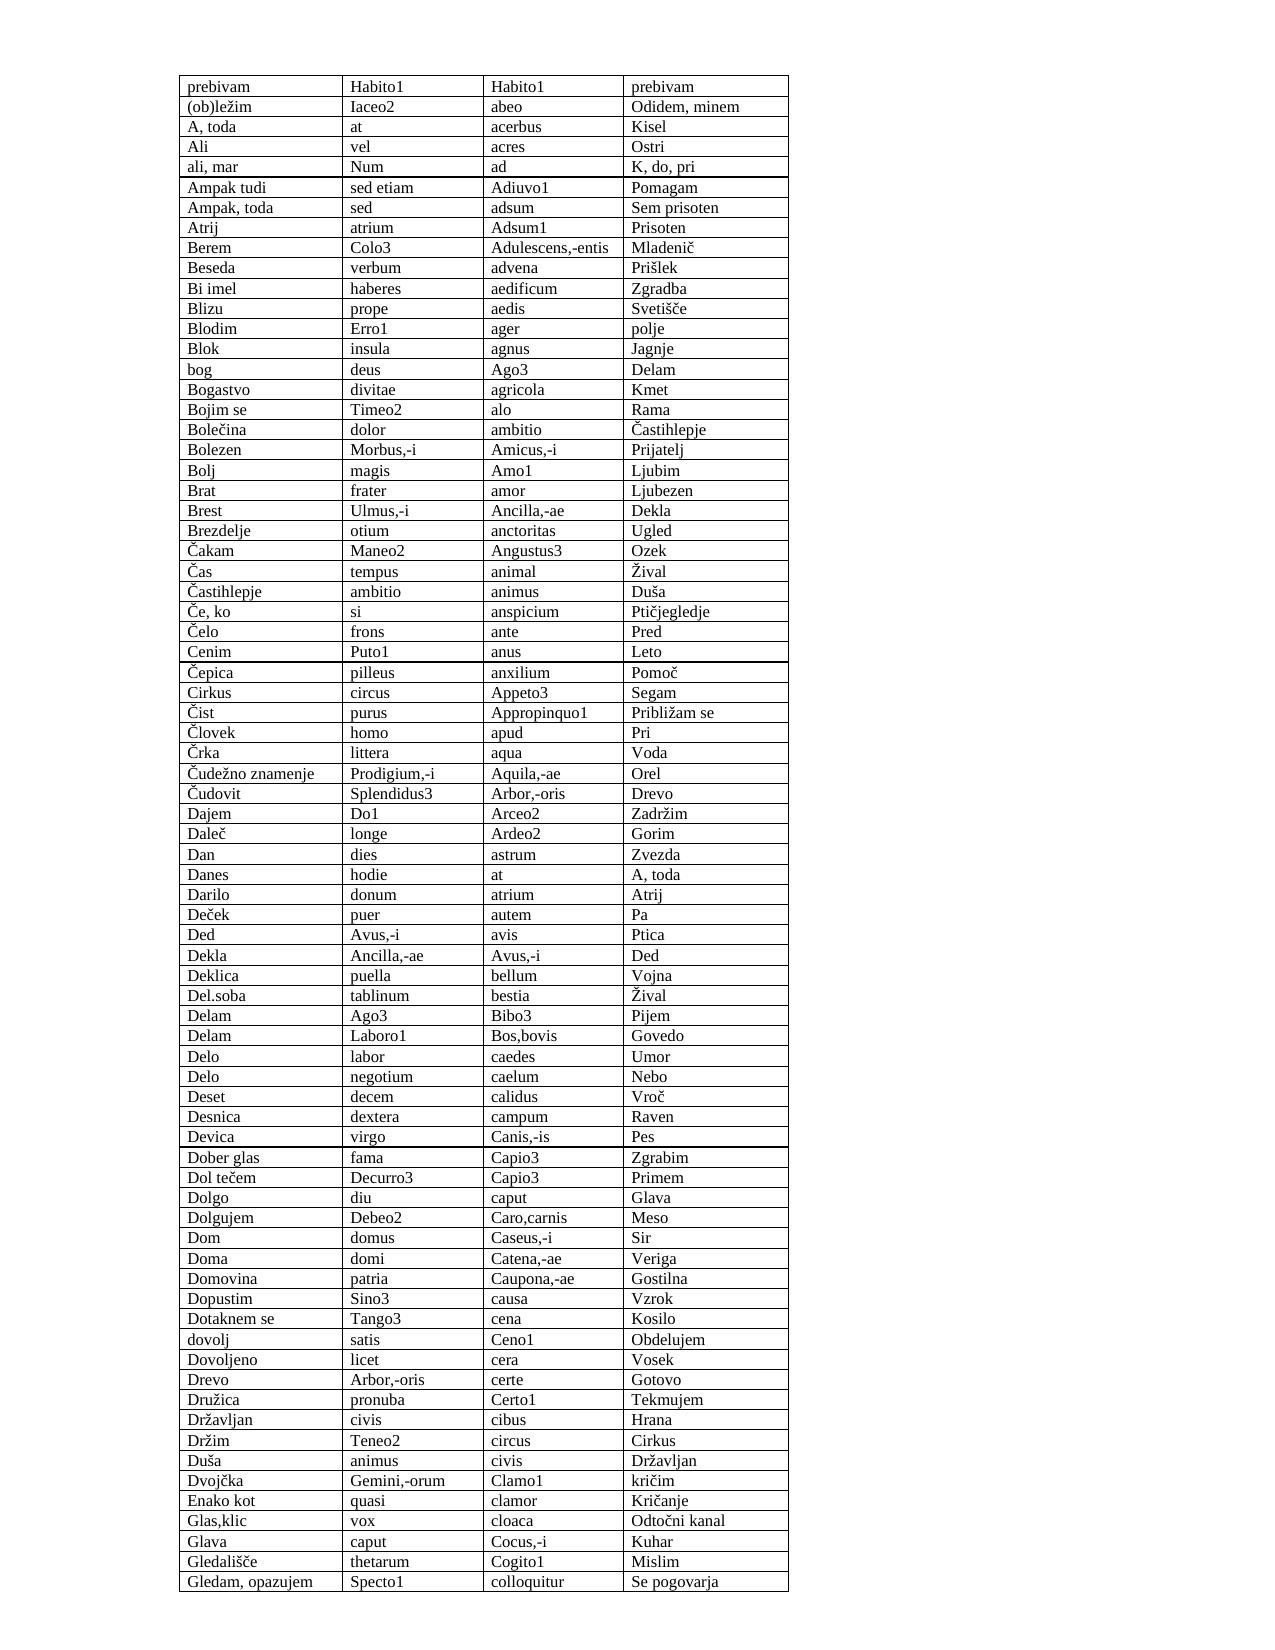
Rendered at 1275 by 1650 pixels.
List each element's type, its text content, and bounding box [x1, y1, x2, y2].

table_cell Bolezen [180, 440, 342, 459]
table_cell Umor [624, 1046, 788, 1066]
table_cell decem [343, 1087, 483, 1106]
table_cell Avus,-i [484, 945, 623, 964]
table_cell civis [343, 1410, 483, 1429]
table_cell Primem [624, 1168, 788, 1187]
table_cell Morbus,-i [343, 440, 483, 459]
table_cell Nebo [624, 1067, 788, 1086]
table_cell Doma [180, 1249, 342, 1268]
table_cell dolor [343, 420, 483, 439]
table_cell Pes [624, 1127, 788, 1146]
table_cell Darilo [180, 885, 342, 904]
table_cell causa [484, 1289, 623, 1308]
table_cell Ancilla,-ae [343, 945, 483, 964]
table_cell Angustus3 [484, 541, 623, 560]
table_cell Delo [180, 1067, 342, 1086]
table_cell Držim [180, 1430, 342, 1449]
table_cell Kričanje [624, 1491, 788, 1510]
table_cell Odidem, minem [624, 97, 788, 116]
table_cell Brest [180, 501, 342, 520]
table_cell Delam [180, 1006, 342, 1025]
table_cell haberes [343, 279, 483, 298]
table_cell Čas [180, 561, 342, 581]
table_cell donum [343, 885, 483, 904]
table_cell Enako kot [180, 1491, 342, 1510]
table_cell Glava [624, 1188, 788, 1207]
table_cell Duša [180, 1451, 342, 1470]
table_cell Desnica [180, 1107, 342, 1126]
table_cell Adulescens,-entis [484, 238, 623, 257]
table_cell bellum [484, 966, 623, 985]
table_cell (ob)ležim [180, 97, 342, 116]
table_cell Colo3 [343, 238, 483, 257]
table_cell bestia [484, 986, 623, 1005]
table_cell astrum [484, 844, 623, 863]
table_cell virgo [343, 1127, 483, 1146]
table_cell Bi imel [180, 279, 342, 298]
table_cell calidus [484, 1087, 623, 1106]
table_cell alo [484, 400, 623, 419]
table_cell Dolgo [180, 1188, 342, 1207]
table_cell Arbor,-oris [343, 1370, 483, 1389]
table_cell Segam [624, 683, 788, 702]
table_cell Bos,bovis [484, 1026, 623, 1045]
table_cell Delam [180, 1026, 342, 1045]
table_cell Cenim [180, 642, 342, 661]
table_cell Ago3 [484, 359, 623, 378]
table_cell agnus [484, 339, 623, 358]
table_cell ambitio [343, 582, 483, 601]
table_header Habito1 [343, 76, 483, 96]
table_cell advena [484, 258, 623, 277]
table_cell Dvojčka [180, 1471, 342, 1490]
table_cell cloaca [484, 1511, 623, 1530]
table_cell Čepica [180, 663, 342, 682]
table_cell verbum [343, 258, 483, 277]
table_cell Beseda [180, 258, 342, 277]
table_cell aedificum [484, 279, 623, 298]
table_cell Čist [180, 703, 342, 722]
table_cell certe [484, 1370, 623, 1389]
table_cell Pri [624, 723, 788, 742]
table_cell vox [343, 1511, 483, 1530]
table_cell Kosilo [624, 1309, 788, 1328]
table_cell Približam se [624, 703, 788, 722]
table_cell Črka [180, 743, 342, 762]
table_cell Drevo [180, 1370, 342, 1389]
table_cell Žival [624, 986, 788, 1005]
table_cell avis [484, 925, 623, 944]
table_cell frater [343, 481, 483, 500]
table_cell at [484, 865, 623, 884]
table_cell Prijatelj [624, 440, 788, 459]
table_cell Odtočni kanal [624, 1511, 788, 1530]
table_cell Vroč [624, 1087, 788, 1106]
table_cell Veriga [624, 1249, 788, 1268]
table_cell Certo1 [484, 1390, 623, 1409]
table_cell anspicium [484, 602, 623, 621]
table_cell Prodigium,-i [343, 764, 483, 783]
table_cell Rama [624, 400, 788, 419]
table_cell divitae [343, 380, 483, 399]
table_cell Človek [180, 723, 342, 742]
table_cell Hrana [624, 1410, 788, 1429]
table_cell dies [343, 844, 483, 863]
table_cell agricola [484, 380, 623, 399]
table_cell Gostilna [624, 1269, 788, 1288]
table_cell Gemini,-orum [343, 1471, 483, 1490]
table_cell Ulmus,-i [343, 501, 483, 520]
table_cell vel [343, 137, 483, 156]
table_cell Caseus,-i [484, 1228, 623, 1247]
table_cell Delam [624, 359, 788, 378]
table_cell Num [343, 157, 483, 176]
table_cell Bibo3 [484, 1006, 623, 1025]
table_cell negotium [343, 1067, 483, 1086]
table_cell Iaceo2 [343, 97, 483, 116]
table_cell Vosek [624, 1350, 788, 1369]
table_cell Družica [180, 1390, 342, 1409]
table_cell Blok [180, 339, 342, 358]
table_cell Arceo2 [484, 804, 623, 823]
table_cell Capio3 [484, 1148, 623, 1167]
table_cell Duša [624, 582, 788, 601]
table_cell satis [343, 1329, 483, 1348]
table_cell civis [484, 1451, 623, 1470]
table_cell Dom [180, 1228, 342, 1247]
table_cell Glas,klic [180, 1511, 342, 1530]
table_cell Dovoljeno [180, 1350, 342, 1369]
table_cell Danes [180, 865, 342, 884]
table_cell Erro1 [343, 319, 483, 338]
table_cell at [343, 117, 483, 136]
table_cell A, toda [180, 117, 342, 136]
table_cell Tekmujem [624, 1390, 788, 1409]
table_cell prope [343, 299, 483, 318]
table_cell Catena,-ae [484, 1249, 623, 1268]
table_cell si [343, 602, 483, 621]
table_cell Ardeo2 [484, 824, 623, 843]
table_cell Del.soba [180, 986, 342, 1005]
table_cell Obdelujem [624, 1329, 788, 1348]
table_cell frons [343, 622, 483, 641]
table_cell Cocus,-i [484, 1531, 623, 1551]
table_cell anxilium [484, 663, 623, 682]
table_cell dextera [343, 1107, 483, 1126]
table_cell Cogito1 [484, 1552, 623, 1571]
table_header Habito1 [484, 76, 623, 96]
table_cell domi [343, 1249, 483, 1268]
table_cell atrium [484, 885, 623, 904]
table_cell Pred [624, 622, 788, 641]
table_cell Gledam, opazujem [180, 1572, 342, 1591]
table_cell Specto1 [343, 1572, 483, 1591]
table_cell Ampak tudi [180, 178, 342, 197]
table_cell Dotaknem se [180, 1309, 342, 1328]
table_cell Pomoč [624, 663, 788, 682]
table_cell Čakam [180, 541, 342, 560]
table_cell cibus [484, 1410, 623, 1429]
table_cell thetarum [343, 1552, 483, 1571]
table_cell hodie [343, 865, 483, 884]
table_cell tablinum [343, 986, 483, 1005]
table_cell Brezdelje [180, 521, 342, 540]
table_cell Ljubim [624, 460, 788, 479]
table_cell Dopustim [180, 1289, 342, 1308]
table_cell anctoritas [484, 521, 623, 540]
table_cell atrium [343, 218, 483, 237]
table_cell amor [484, 481, 623, 500]
table_cell campum [484, 1107, 623, 1126]
table_cell Ugled [624, 521, 788, 540]
table_cell diu [343, 1188, 483, 1207]
table_cell Adsum1 [484, 218, 623, 237]
table_cell anus [484, 642, 623, 661]
table_cell Ceno1 [484, 1329, 623, 1348]
table_cell Zgradba [624, 279, 788, 298]
table_cell Ded [624, 945, 788, 964]
table_cell Glava [180, 1531, 342, 1551]
table_cell Ago3 [343, 1006, 483, 1025]
table_cell Ancilla,-ae [484, 501, 623, 520]
table_cell Žival [624, 561, 788, 581]
table_cell purus [343, 703, 483, 722]
table_cell Državljan [180, 1410, 342, 1429]
table_cell animal [484, 561, 623, 581]
table_cell Dekla [624, 501, 788, 520]
table_cell Državljan [624, 1451, 788, 1470]
table_cell Orel [624, 764, 788, 783]
table_cell Zgrabim [624, 1148, 788, 1167]
table_cell sed [343, 198, 483, 217]
table_cell Deček [180, 905, 342, 924]
table_cell insula [343, 339, 483, 358]
table_cell Pijem [624, 1006, 788, 1025]
table_cell Dajem [180, 804, 342, 823]
table_cell dovolj [180, 1329, 342, 1348]
table_cell puella [343, 966, 483, 985]
table_cell animus [484, 582, 623, 601]
table_cell Leto [624, 642, 788, 661]
table_cell Častihlepje [180, 582, 342, 601]
table_cell littera [343, 743, 483, 762]
table_cell Atrij [624, 885, 788, 904]
table_cell Berem [180, 238, 342, 257]
table_cell polje [624, 319, 788, 338]
table_cell Govedo [624, 1026, 788, 1045]
table_cell Splendidus3 [343, 784, 483, 803]
table_cell Jagnje [624, 339, 788, 358]
table_cell Brat [180, 481, 342, 500]
table_cell Ptica [624, 925, 788, 944]
table_cell Maneo2 [343, 541, 483, 560]
table_cell Bolj [180, 460, 342, 479]
table_cell Blodim [180, 319, 342, 338]
table_cell Vojna [624, 966, 788, 985]
table_cell caput [343, 1531, 483, 1551]
table_cell Zvezda [624, 844, 788, 863]
table_cell Mladenič [624, 238, 788, 257]
table_cell quasi [343, 1491, 483, 1510]
table_cell Timeo2 [343, 400, 483, 419]
table_cell Častihlepje [624, 420, 788, 439]
table_cell circus [484, 1430, 623, 1449]
table_cell Avus,-i [343, 925, 483, 944]
table_cell animus [343, 1451, 483, 1470]
table_cell Sem prisoten [624, 198, 788, 217]
table_cell Blizu [180, 299, 342, 318]
table_cell autem [484, 905, 623, 924]
table_cell A, toda [624, 865, 788, 884]
table_cell Ljubezen [624, 481, 788, 500]
table_cell ad [484, 157, 623, 176]
table_cell cena [484, 1309, 623, 1328]
table_cell Devica [180, 1127, 342, 1146]
table_cell Gorim [624, 824, 788, 843]
table_cell colloquitur [484, 1572, 623, 1591]
table_cell pilleus [343, 663, 483, 682]
table_cell Cirkus [624, 1430, 788, 1449]
table_cell Prisoten [624, 218, 788, 237]
table_cell ager [484, 319, 623, 338]
table_cell Do1 [343, 804, 483, 823]
table_cell Daleč [180, 824, 342, 843]
table_cell fama [343, 1148, 483, 1167]
table_cell Ded [180, 925, 342, 944]
table_cell Ptičjegledje [624, 602, 788, 621]
table_cell Decurro3 [343, 1168, 483, 1187]
table_cell K, do, pri [624, 157, 788, 176]
table_cell Appropinquo1 [484, 703, 623, 722]
table_cell homo [343, 723, 483, 742]
table_cell caelum [484, 1067, 623, 1086]
table_cell Gledališče [180, 1552, 342, 1571]
table_cell Dekla [180, 945, 342, 964]
table_cell Se pogovarja [624, 1572, 788, 1591]
table_cell apud [484, 723, 623, 742]
table_cell Debeo2 [343, 1208, 483, 1227]
table_cell Dan [180, 844, 342, 863]
table_cell adsum [484, 198, 623, 217]
table_cell Dolgujem [180, 1208, 342, 1227]
table_cell clamor [484, 1491, 623, 1510]
table_cell Dol tečem [180, 1168, 342, 1187]
table_cell Ali [180, 137, 342, 156]
table_cell Voda [624, 743, 788, 762]
table_cell Bolečina [180, 420, 342, 439]
table_cell Tango3 [343, 1309, 483, 1328]
table_cell Mislim [624, 1552, 788, 1571]
table_cell ante [484, 622, 623, 641]
table_cell Deklica [180, 966, 342, 985]
table_cell longe [343, 824, 483, 843]
table_cell otium [343, 521, 483, 540]
table_cell Vzrok [624, 1289, 788, 1308]
table_header prebivam [180, 76, 342, 96]
table_cell caput [484, 1188, 623, 1207]
table_header prebivam [624, 76, 788, 96]
table_cell Laboro1 [343, 1026, 483, 1045]
table_cell sed etiam [343, 178, 483, 197]
table_cell Čudovit [180, 784, 342, 803]
table_cell Ozek [624, 541, 788, 560]
table_cell Caupona,-ae [484, 1269, 623, 1288]
table_cell patria [343, 1269, 483, 1288]
table_cell puer [343, 905, 483, 924]
table_cell Kmet [624, 380, 788, 399]
table_cell Domovina [180, 1269, 342, 1288]
table_cell acres [484, 137, 623, 156]
table_cell kričim [624, 1471, 788, 1490]
table_cell magis [343, 460, 483, 479]
table_cell cera [484, 1350, 623, 1369]
table_cell Dober glas [180, 1148, 342, 1167]
table_cell Kuhar [624, 1531, 788, 1551]
table_cell Clamo1 [484, 1471, 623, 1490]
table_cell Čudežno znamenje [180, 764, 342, 783]
table_cell Adiuvo1 [484, 178, 623, 197]
table_cell Canis,-is [484, 1127, 623, 1146]
table_cell Capio3 [484, 1168, 623, 1187]
table_cell abeo [484, 97, 623, 116]
table_cell Raven [624, 1107, 788, 1126]
table_cell licet [343, 1350, 483, 1369]
table_cell acerbus [484, 117, 623, 136]
table_cell Caro,carnis [484, 1208, 623, 1227]
table_cell Meso [624, 1208, 788, 1227]
table_cell Aquila,-ae [484, 764, 623, 783]
table_cell Svetišče [624, 299, 788, 318]
table_cell caedes [484, 1046, 623, 1066]
table_cell aqua [484, 743, 623, 762]
table_cell tempus [343, 561, 483, 581]
table_cell Bojim se [180, 400, 342, 419]
table_cell Sir [624, 1228, 788, 1247]
table_cell domus [343, 1228, 483, 1247]
table_cell bog [180, 359, 342, 378]
table_cell Amo1 [484, 460, 623, 479]
table_cell Delo [180, 1046, 342, 1066]
table_cell Amicus,-i [484, 440, 623, 459]
table_cell Če, ko [180, 602, 342, 621]
table_cell pronuba [343, 1390, 483, 1409]
table_cell ali, mar [180, 157, 342, 176]
table_cell Kisel [624, 117, 788, 136]
table_cell circus [343, 683, 483, 702]
table_cell Sino3 [343, 1289, 483, 1308]
table_cell Zadržim [624, 804, 788, 823]
table_cell Appeto3 [484, 683, 623, 702]
table_cell Cirkus [180, 683, 342, 702]
table_cell Ostri [624, 137, 788, 156]
table_cell Arbor,-oris [484, 784, 623, 803]
table_cell Bogastvo [180, 380, 342, 399]
table_cell aedis [484, 299, 623, 318]
table_cell Pa [624, 905, 788, 924]
table_cell Čelo [180, 622, 342, 641]
table_cell Prišlek [624, 258, 788, 277]
table_cell Teneo2 [343, 1430, 483, 1449]
table_cell Puto1 [343, 642, 483, 661]
table_cell Pomagam [624, 178, 788, 197]
table_cell Drevo [624, 784, 788, 803]
table_cell Atrij [180, 218, 342, 237]
table_cell Gotovo [624, 1370, 788, 1389]
table_cell ambitio [484, 420, 623, 439]
table_cell deus [343, 359, 483, 378]
table_cell labor [343, 1046, 483, 1066]
table_cell Ampak, toda [180, 198, 342, 217]
table_cell Deset [180, 1087, 342, 1106]
